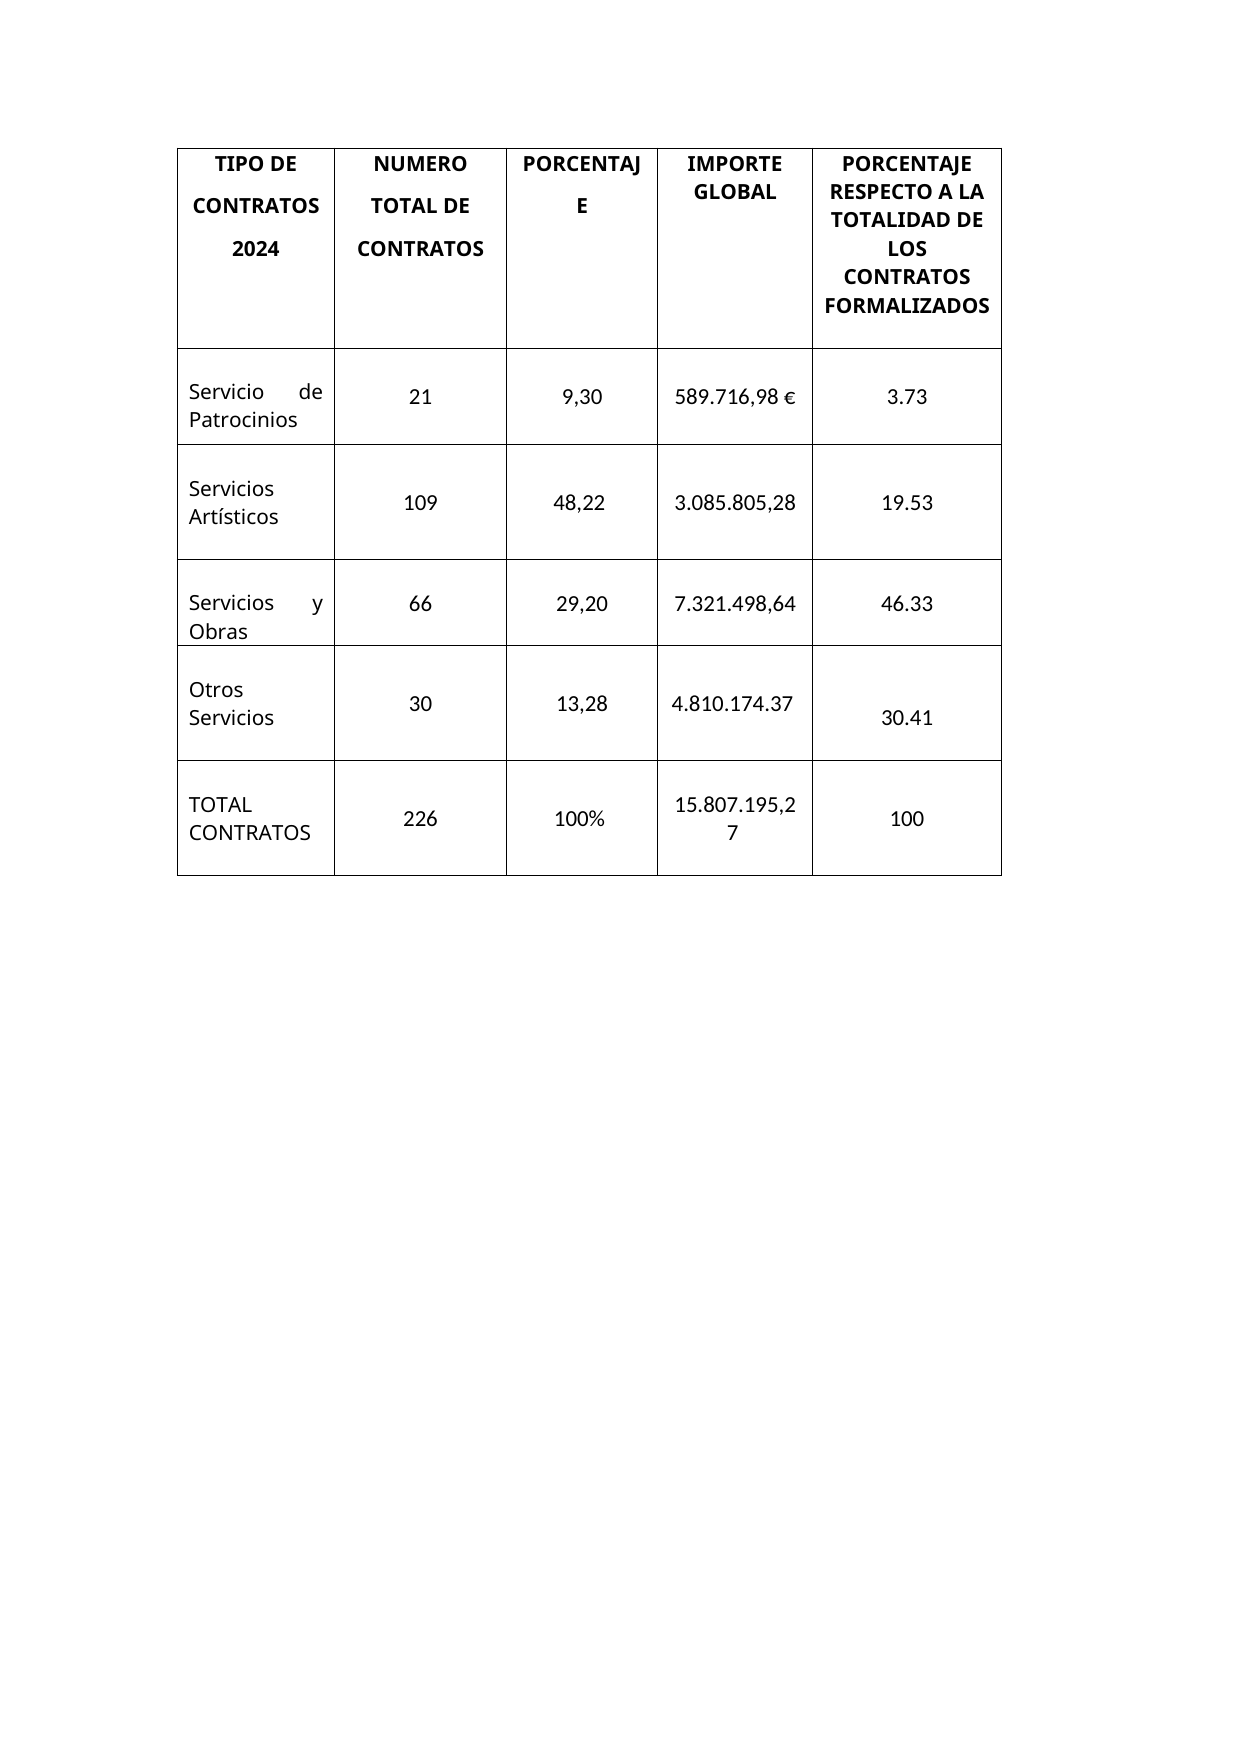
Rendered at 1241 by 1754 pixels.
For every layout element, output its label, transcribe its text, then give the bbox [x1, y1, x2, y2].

table_cell 109 [335, 445, 506, 559]
table_cell 66 [335, 560, 506, 645]
table_cell 3.085.805,28 [658, 445, 812, 559]
table_cell 13,28 [507, 646, 657, 760]
table_cell 15.807.195,27 [658, 761, 812, 875]
table_cell Otros Servicios [178, 646, 334, 760]
table_cell Servicios Artísticos [178, 445, 334, 559]
table_cell 9,30 [507, 349, 657, 444]
table_cell 100% [507, 761, 657, 875]
table_cell 4.810.174.37 [658, 646, 812, 760]
table_header PORCENTAJE RESPECTO A LA TOTALIDAD DE LOS CONTRATOS FORMALIZADOS [813, 149, 1001, 348]
table_cell 100 [813, 761, 1001, 875]
table_cell TOTAL CONTRATOS [178, 761, 334, 875]
table_header PORCENTAJE [507, 149, 657, 348]
table_cell 7.321.498,64 [658, 560, 812, 645]
table_cell 19.53 [813, 445, 1001, 559]
table_header IMPORTE GLOBAL [658, 149, 812, 348]
table_cell 29,20 [507, 560, 657, 645]
table_cell 30 [335, 646, 506, 760]
table_cell 21 [335, 349, 506, 444]
table_cell 30.41 [813, 646, 1001, 760]
table_cell 3.73 [813, 349, 1001, 444]
table_cell Servicio de Patrocinios [178, 349, 334, 444]
table_header NUMERO TOTAL DE CONTRATOS [335, 149, 506, 348]
table_header TIPO DE CONTRATOS 2024 [178, 149, 334, 348]
table_cell 48,22 [507, 445, 657, 559]
table_cell 589.716,98 € [658, 349, 812, 444]
table_cell 226 [335, 761, 506, 875]
table_cell Servicios y Obras [178, 560, 334, 645]
table_cell 46.33 [813, 560, 1001, 645]
